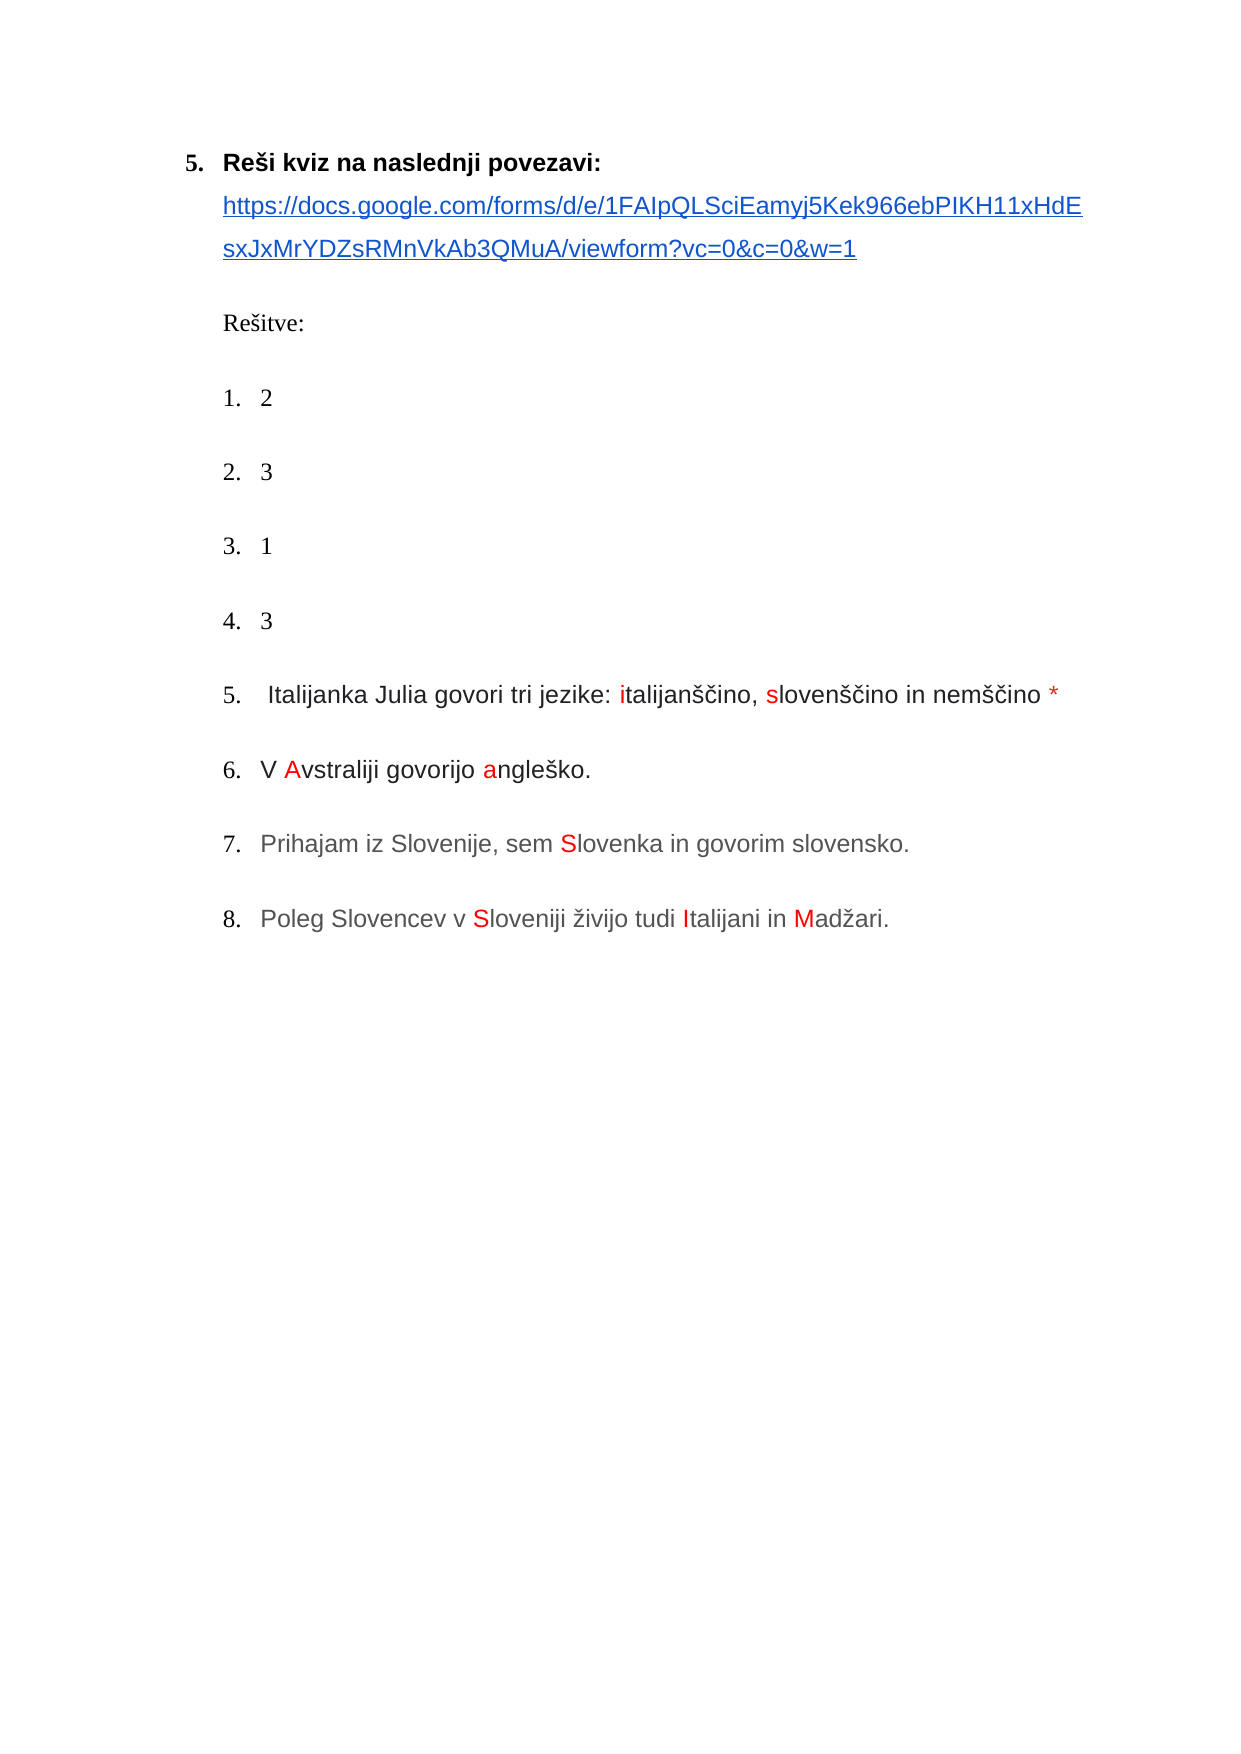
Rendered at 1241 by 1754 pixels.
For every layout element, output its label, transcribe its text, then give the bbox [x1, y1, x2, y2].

list 3 [223, 606, 1093, 634]
list 2 [223, 383, 1093, 411]
list 1 [223, 531, 1093, 560]
list Italijanka Julia govori tri jezike: italijanščino, slovenščino in nemščino * [223, 680, 1093, 709]
text Rešitve: [223, 308, 1093, 337]
list Reši kviz na naslednji povezavi: https://docs.google.com/forms/d/e/1FAIpQLSciEamyj5Kek966ebPIKH11xHdEsxJxMrYDZsRMnVkAb3QMuA/viewform?vc=0&c=0&w=1 [185, 148, 1093, 263]
list V Avstraliji govorijo angleško. [223, 755, 1093, 783]
list Poleg Slovencev v Sloveniji živijo tudi Italijani in Madžari. [223, 904, 1093, 932]
list 3 [223, 457, 1093, 486]
list Prihajam iz Slovenije, sem Slovenka in govorim slovensko. [223, 829, 1093, 858]
